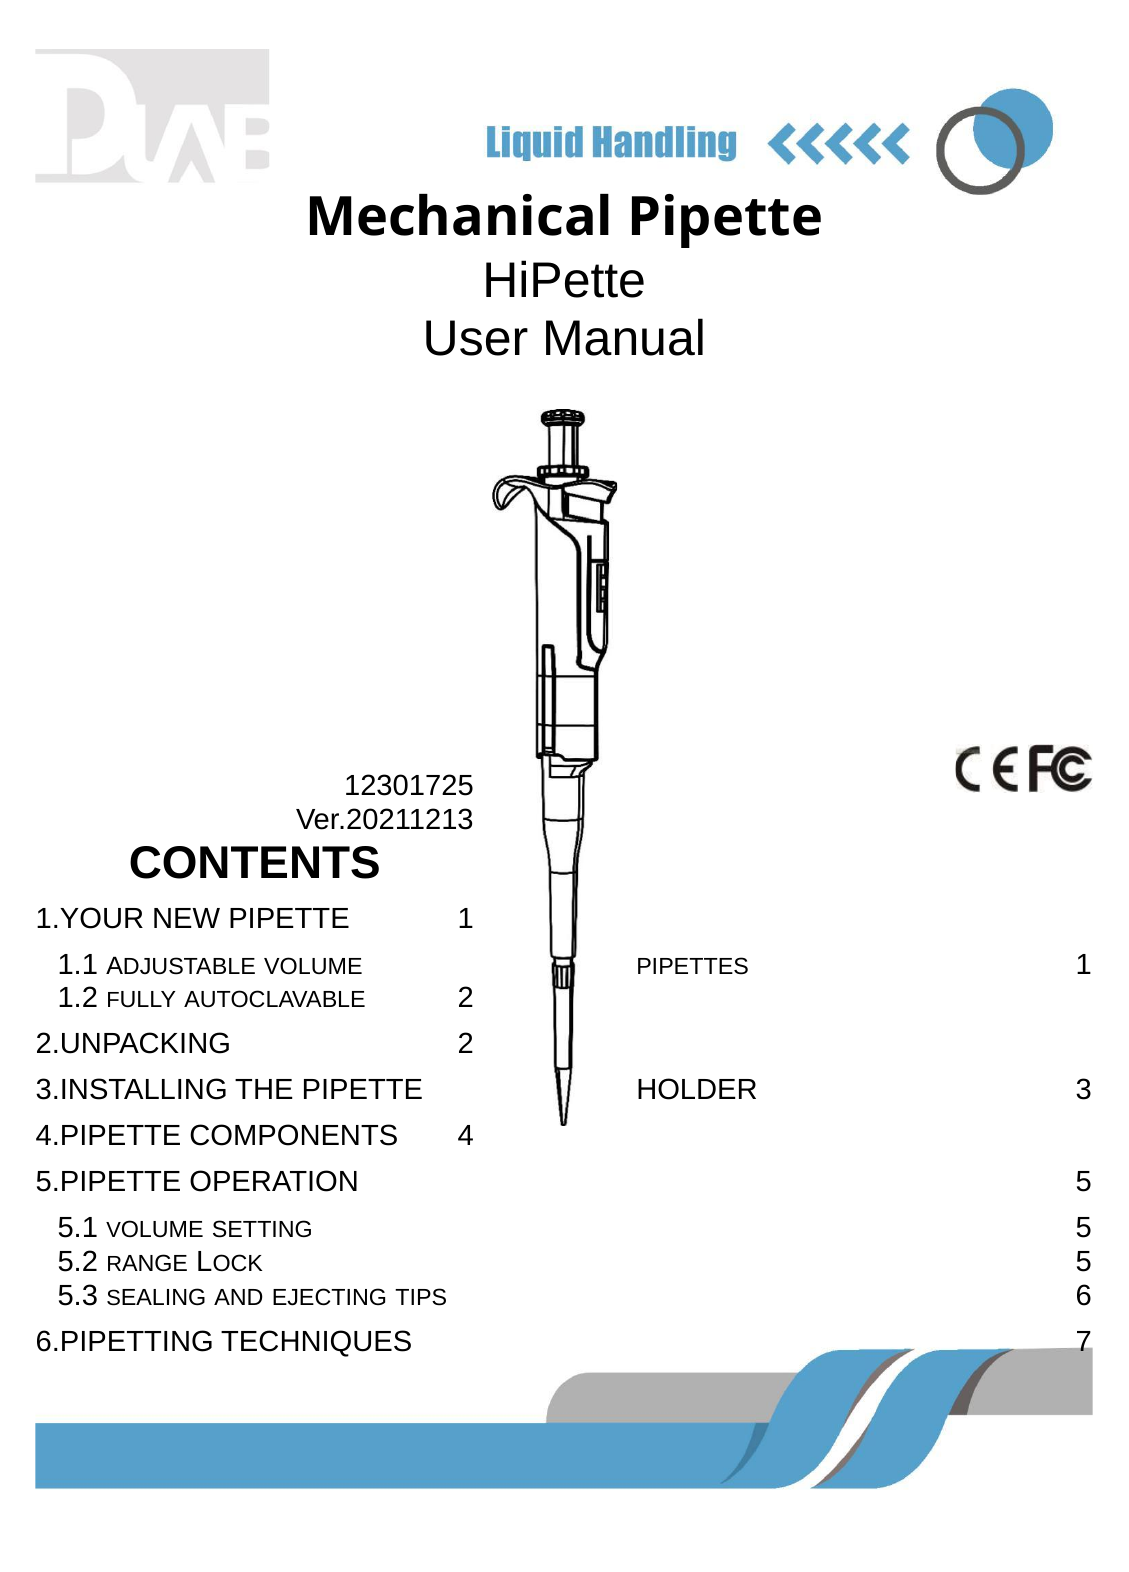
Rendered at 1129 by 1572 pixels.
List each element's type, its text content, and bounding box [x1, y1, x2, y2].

picture [35, 366, 1093, 1126]
picture [35, 1152, 1093, 1164]
text [618, 836, 1093, 888]
text 5.3 Sealing and ejecting tips 6 [57, 1278, 1093, 1311]
text 4.PIPETTE COMPONENTS 4 [35, 1118, 1093, 1152]
picture [35, 1357, 1093, 1522]
text User Manual [35, 308, 1093, 366]
text 12301725 [35, 768, 492, 802]
text 1.YOUR NEW PIPETTE 1 [35, 901, 492, 934]
text 5.2 Range Lock 5 [57, 1244, 1093, 1278]
text [618, 802, 1093, 836]
text HOLDER 3 [618, 1072, 1093, 1106]
text CONTENTS [35, 836, 492, 888]
text [618, 980, 1093, 1014]
text 5.PIPETTE OPERATION 5 [35, 1164, 1093, 1198]
text Mechanical Pipette [35, 177, 1093, 251]
text pipettes 1 [618, 947, 1093, 980]
text 5.1 Volume setting 5 [57, 1211, 1093, 1244]
text 3.INSTALLING THE PIPETTE [35, 1072, 492, 1106]
text [618, 768, 1093, 802]
text 1.1 Adjustable volume [57, 947, 492, 980]
text [618, 1026, 1093, 1060]
text 6.PIPETTING TECHNIQUES 7 [35, 1324, 1093, 1357]
picture [35, 1198, 1093, 1324]
text 2.UNPACKING 2 [35, 1026, 492, 1060]
text Ver.20211213 [35, 802, 492, 836]
picture [35, 49, 1093, 177]
text 1.2 Fully autoclavable 2 [57, 980, 492, 1014]
text [618, 901, 1093, 934]
text HiPette [35, 251, 1093, 308]
